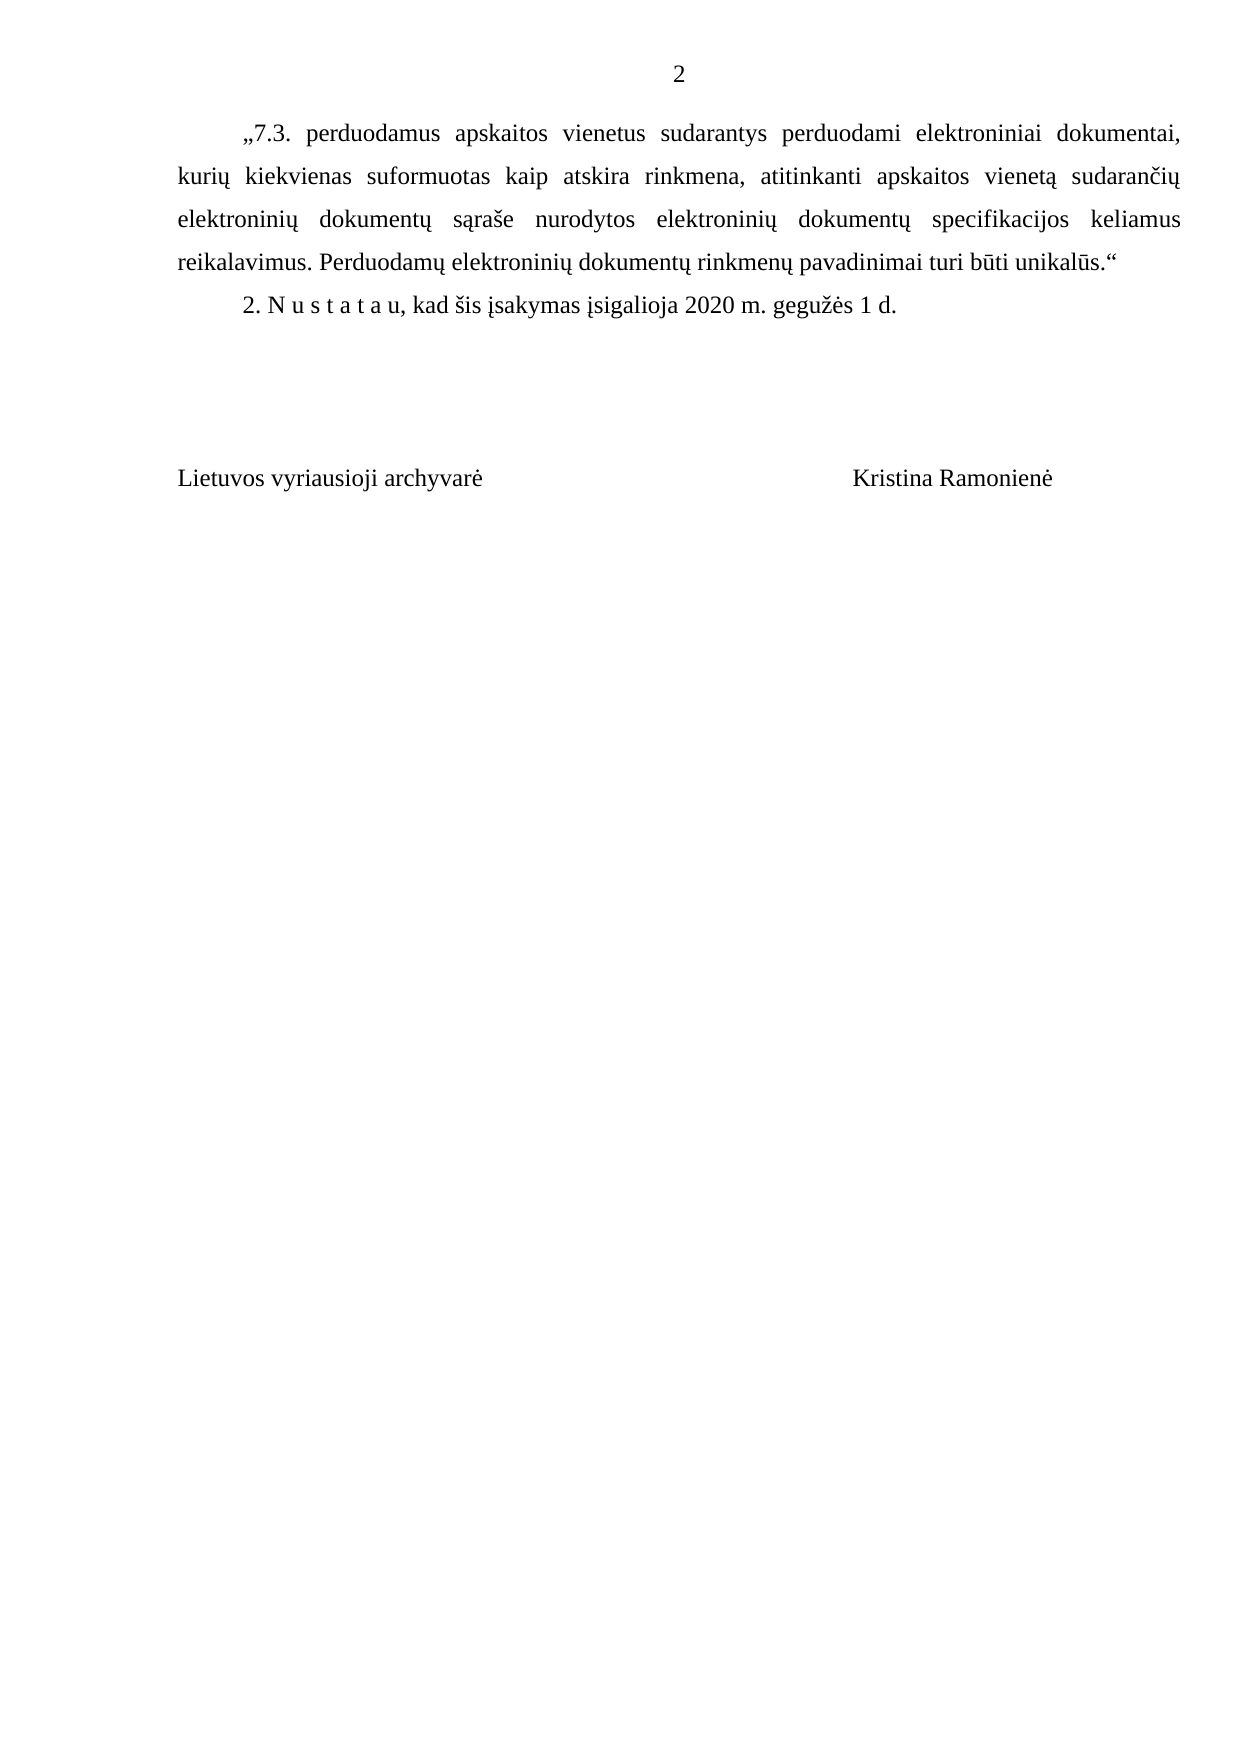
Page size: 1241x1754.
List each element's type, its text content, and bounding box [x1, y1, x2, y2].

text Lietuvos vyriausioji archyvarė Kristina Ramonienė [177, 463, 1181, 492]
text 2. N u s t a t a u, kad šis įsakymas įsigalioja 2020 m. gegužės 1 d. [177, 291, 1181, 319]
text „7.3. perduodamus apskaitos vienetus sudarantys perduodami elektroniniai dokumentai, kurių kiekvienas suformuotas kaip atskira rinkmena, atitinkanti apskaitos vienetą sudarančių elektroninių dokumentų sąraše nurodytos elektroninių dokumentų specifikacijos keliamus reikalavimus. Perduodamų elektroninių dokumentų rinkmenų pavadinimai turi būti unikalūs.“ [177, 118, 1181, 276]
